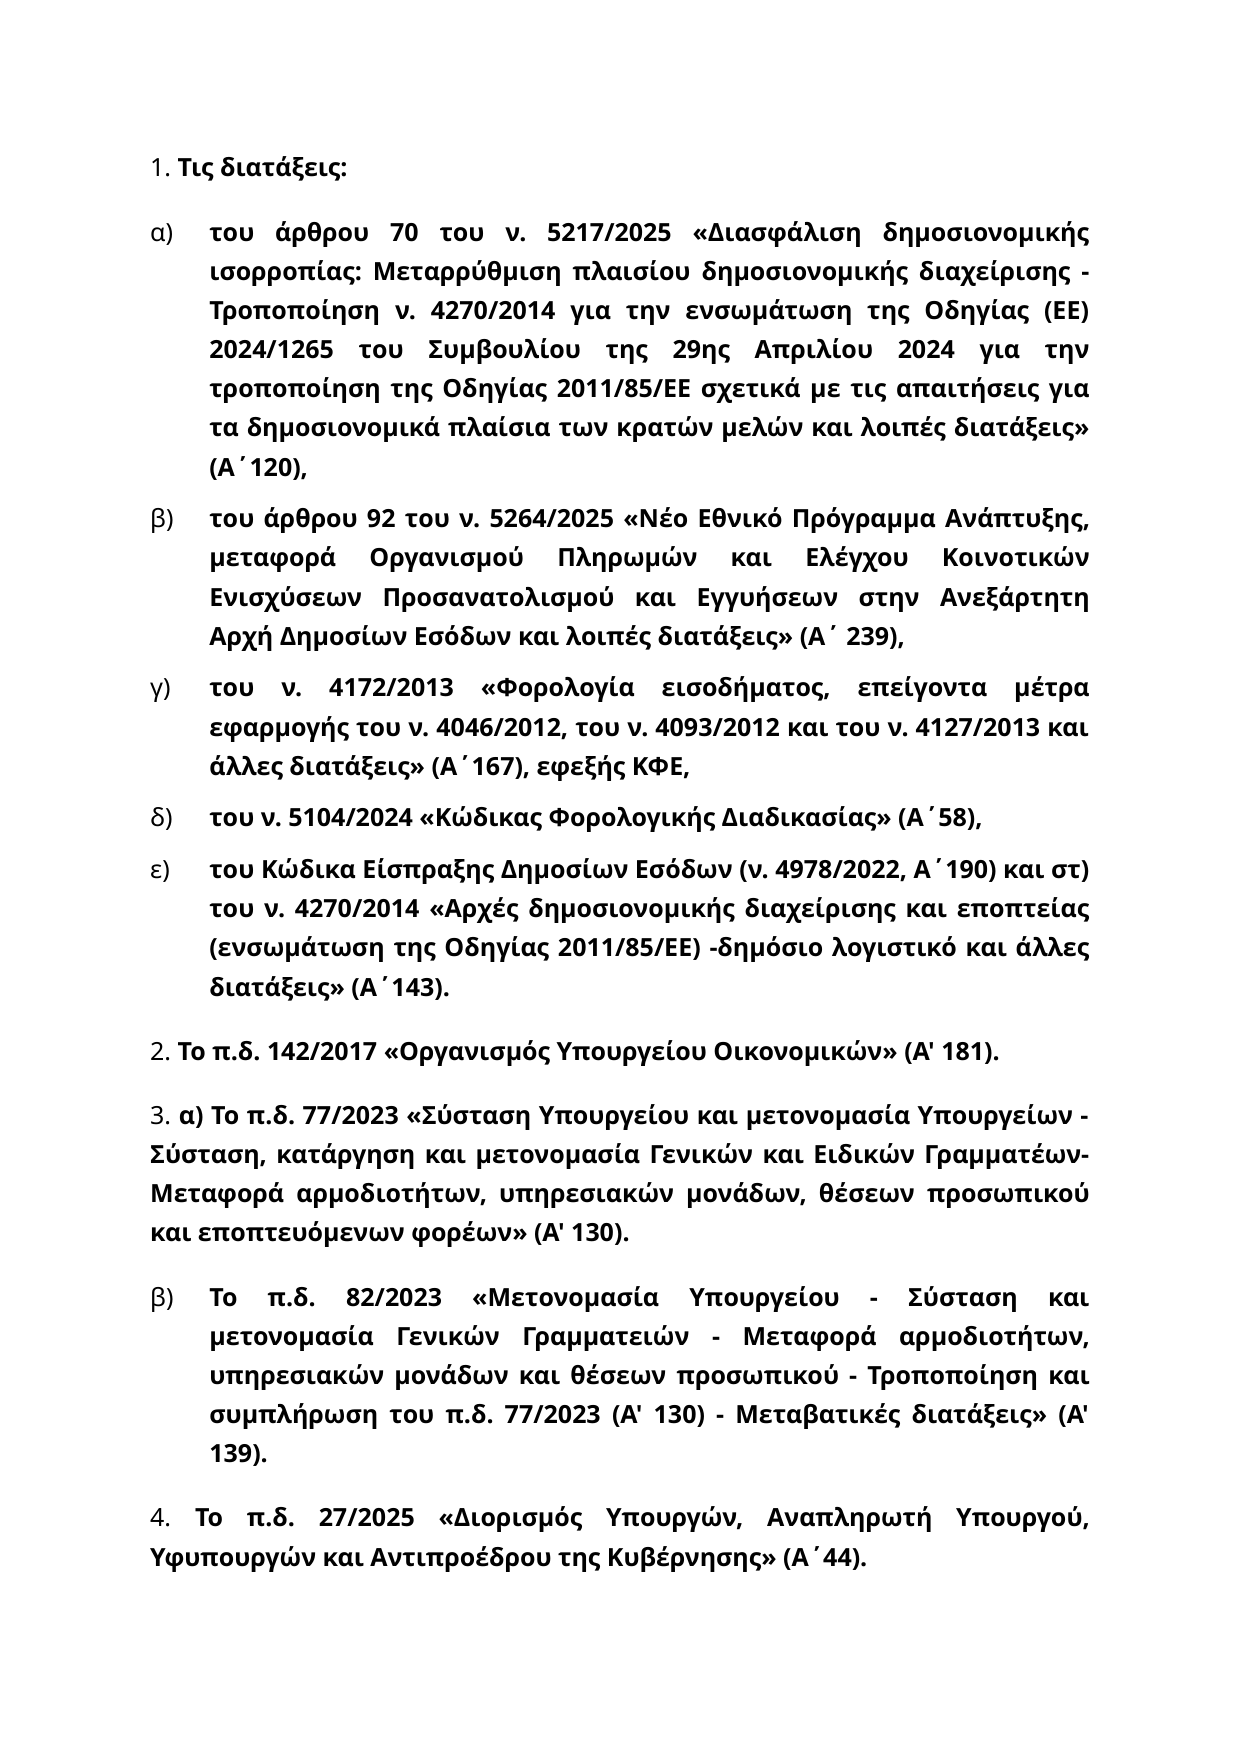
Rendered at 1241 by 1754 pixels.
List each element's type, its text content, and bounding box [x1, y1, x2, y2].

text 4. Το π.δ. 27/2025 «Διορισμός Υπουργών, Αναπληρωτή Υπουργού, Υφυπουργών και Αντιπροέδρου της Κυβέρνησης» (Α΄44). [150, 1500, 1090, 1573]
list β) του άρθρου 92 του ν. 5264/2025 «Νέο Εθνικό Πρόγραμμα Ανάπτυξης, μεταφορά Οργανισμού Πληρωμών και Ελέγχου Κοινοτικών Ενισχύσεων Προσανατολισμού και Εγγυήσεων στην Ανεξάρτητη Αρχή Δημοσίων Εσόδων και λοιπές διατάξεις» (Α΄ 239), [150, 501, 1090, 652]
list ε) του Κώδικα Είσπραξης Δημοσίων Εσόδων (ν. 4978/2022, Α΄190) και στ) του ν. 4270/2014 «Αρχές δημοσιονομικής διαχείρισης και εποπτείας (ενσωμάτωση της Οδηγίας 2011/85/ΕΕ) -δημόσιο λογιστικό και άλλες διατάξεις» (Α΄143). [150, 852, 1090, 1003]
list δ) του ν. 5104/2024 «Κώδικας Φορολογικής Διαδικασίας» (Α΄58), [150, 800, 1090, 834]
text 1. Τις διατάξεις: [150, 150, 1090, 184]
text 2. Το π.δ. 142/2017 «Οργανισμός Υπουργείου Οικονομικών» (Α' 181). [150, 1033, 1090, 1067]
text 3. α) Το π.δ. 77/2023 «Σύσταση Υπουργείου και μετονομασία Υπουργείων - Σύσταση, κατάργηση και μετονομασία Γενικών και Ειδικών Γραμματέων- Μεταφορά αρμοδιοτήτων, υπηρεσιακών μονάδων, θέσεων προσωπικού και εποπτευόμενων φορέων» (Α' 130). [150, 1097, 1090, 1249]
list β) Το π.δ. 82/2023 «Μετονομασία Υπουργείου - Σύσταση και μετονομασία Γενικών Γραμματειών - Μεταφορά αρμοδιοτήτων, υπηρεσιακών μονάδων και θέσεων προσωπικού - Τροποποίηση και συμπλήρωση του π.δ. 77/2023 (Α' 130) - Μεταβατικές διατάξεις» (Α' 139). [150, 1279, 1090, 1470]
list γ) του ν. 4172/2013 «Φορολογία εισοδήματος, επείγοντα μέτρα εφαρμογής του ν. 4046/2012, του ν. 4093/2012 και του ν. 4127/2013 και άλλες διατάξεις» (Α΄167), εφεξής ΚΦΕ, [150, 670, 1090, 782]
list α) του άρθρου 70 του ν. 5217/2025 «Διασφάλιση δημοσιονομικής ισορροπίας: Μεταρρύθμιση πλαισίου δημοσιονομικής διαχείρισης - Τροποποίηση ν. 4270/2014 για την ενσωμάτωση της Οδηγίας (ΕΕ) 2024/1265 του Συμβουλίου της 29ης Απριλίου 2024 για την τροποποίηση της Οδηγίας 2011/85/ΕΕ σχετικά με τις απαιτήσεις για τα δημοσιονομικά πλαίσια των κρατών μελών και λοιπές διατάξεις» (Α΄120), [150, 214, 1090, 483]
